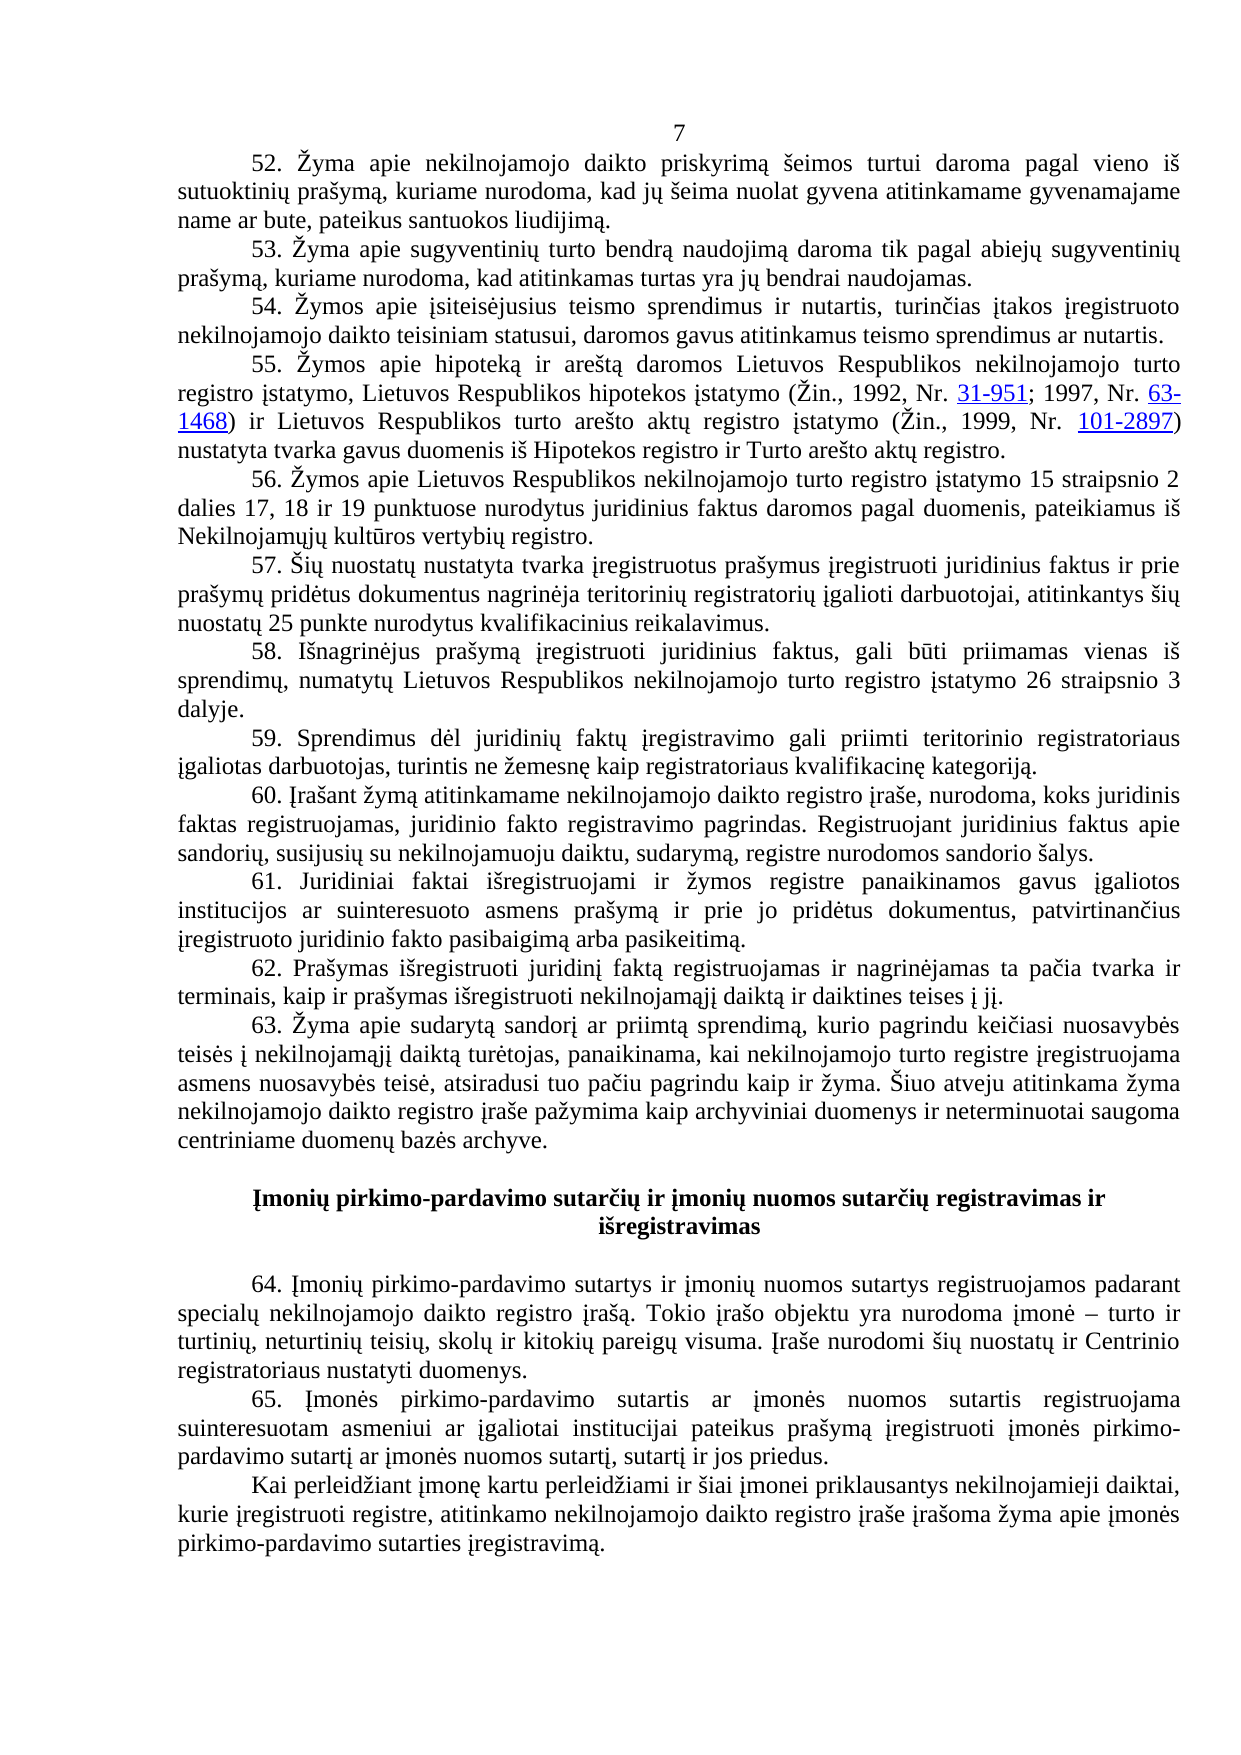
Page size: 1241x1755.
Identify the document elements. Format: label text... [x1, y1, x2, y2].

text 58. Išnagrinėjus prašymą įregistruoti juridinius faktus, gali būti priimamas vienas iš sprendimų, numatytų Lietuvos Respublikos nekilnojamojo turto registro įstatymo 26 straipsnio 3 dalyje. [177, 636, 1181, 723]
text Kai perleidžiant įmonę kartu perleidžiami ir šiai įmonei priklausantys nekilnojamieji daiktai, kurie įregistruoti registre, atitinkamo nekilnojamojo daikto registro įraše įrašoma žyma apie įmonės pirkimo-pardavimo sutarties įregistravimą. [177, 1470, 1181, 1556]
text 54. Žymos apie įsiteisėjusius teismo sprendimus ir nutartis, turinčias įtakos įregistruoto nekilnojamojo daikto teisiniam statusui, daromos gavus atitinkamus teismo sprendimus ar nutartis. [177, 291, 1181, 349]
text 53. Žyma apie sugyventinių turto bendrą naudojimą daroma tik pagal abiejų sugyventinių prašymą, kuriame nurodoma, kad atitinkamas turtas yra jų bendrai naudojamas. [177, 234, 1181, 291]
text Įmonių pirkimo-pardavimo sutarčių ir įmonių nuomos sutarčių registravimas ir išregistravimas [177, 1183, 1181, 1240]
text 63. Žyma apie sudarytą sandorį ar priimtą sprendimą, kurio pagrindu keičiasi nuosavybės teisės į nekilnojamąjį daiktą turėtojas, panaikinama, kai nekilnojamojo turto registre įregistruojama asmens nuosavybės teisė, atsiradusi tuo pačiu pagrindu kaip ir žyma. Šiuo atveju atitinkama žyma nekilnojamojo daikto registro įraše pažymima kaip archyviniai duomenys ir neterminuotai saugoma centriniame duomenų bazės archyve. [177, 1010, 1181, 1154]
text 52. Žyma apie nekilnojamojo daikto priskyrimą šeimos turtui daroma pagal vieno iš sutuoktinių prašymą, kuriame nurodoma, kad jų šeima nuolat gyvena atitinkamame gyvenamajame name ar bute, pateikus santuokos liudijimą. [177, 148, 1181, 234]
text 56. Žymos apie Lietuvos Respublikos nekilnojamojo turto registro įstatymo 15 straipsnio 2 dalies 17, 18 ir 19 punktuose nurodytus juridinius faktus daromos pagal duomenis, pateikiamus iš Nekilnojamųjų kultūros vertybių registro. [177, 464, 1181, 550]
text 60. Įrašant žymą atitinkamame nekilnojamojo daikto registro įraše, nurodoma, koks juridinis faktas registruojamas, juridinio fakto registravimo pagrindas. Registruojant juridinius faktus apie sandorių, susijusių su nekilnojamuoju daiktu, sudarymą, registre nurodomos sandorio šalys. [177, 780, 1181, 866]
text 64. Įmonių pirkimo-pardavimo sutartys ir įmonių nuomos sutartys registruojamos padarant specialų nekilnojamojo daikto registro įrašą. Tokio įrašo objektu yra nurodoma įmonė – turto ir turtinių, neturtinių teisių, skolų ir kitokių pareigų visuma. Įraše nurodomi šių nuostatų ir Centrinio registratoriaus nustatyti duomenys. [177, 1269, 1181, 1384]
text 59. Sprendimus dėl juridinių faktų įregistravimo gali priimti teritorinio registratoriaus įgaliotas darbuotojas, turintis ne žemesnę kaip registratoriaus kvalifikacinę kategoriją. [177, 723, 1181, 780]
text 61. Juridiniai faktai išregistruojami ir žymos registre panaikinamos gavus įgaliotos institucijos ar suinteresuoto asmens prašymą ir prie jo pridėtus dokumentus, patvirtinančius įregistruoto juridinio fakto pasibaigimą arba pasikeitimą. [177, 866, 1181, 953]
text 62. Prašymas išregistruoti juridinį faktą registruojamas ir nagrinėjamas ta pačia tvarka ir terminais, kaip ir prašymas išregistruoti nekilnojamąjį daiktą ir daiktines teises į jį. [177, 953, 1181, 1010]
text 65. Įmonės pirkimo-pardavimo sutartis ar įmonės nuomos sutartis registruojama suinteresuotam asmeniui ar įgaliotai institucijai pateikus prašymą įregistruoti įmonės pirkimo- pardavimo sutartį ar įmonės nuomos sutartį, sutartį ir jos priedus. [177, 1384, 1181, 1470]
text 57. Šių nuostatų nustatyta tvarka įregistruotus prašymus įregistruoti juridinius faktus ir prie prašymų pridėtus dokumentus nagrinėja teritorinių registratorių įgalioti darbuotojai, atitinkantys šių nuostatų 25 punkte nurodytus kvalifikacinius reikalavimus. [177, 550, 1181, 636]
text 55. Žymos apie hipoteką ir areštą daromos Lietuvos Respublikos nekilnojamojo turto registro įstatymo, Lietuvos Respublikos hipotekos įstatymo (Žin., 1992, Nr. 31-951; 1997, Nr. 63-1468) ir Lietuvos Respublikos turto arešto aktų registro įstatymo (Žin., 1999, Nr. 101-2897) nustatyta tvarka gavus duomenis iš Hipotekos registro ir Turto arešto aktų registro. [177, 349, 1181, 464]
